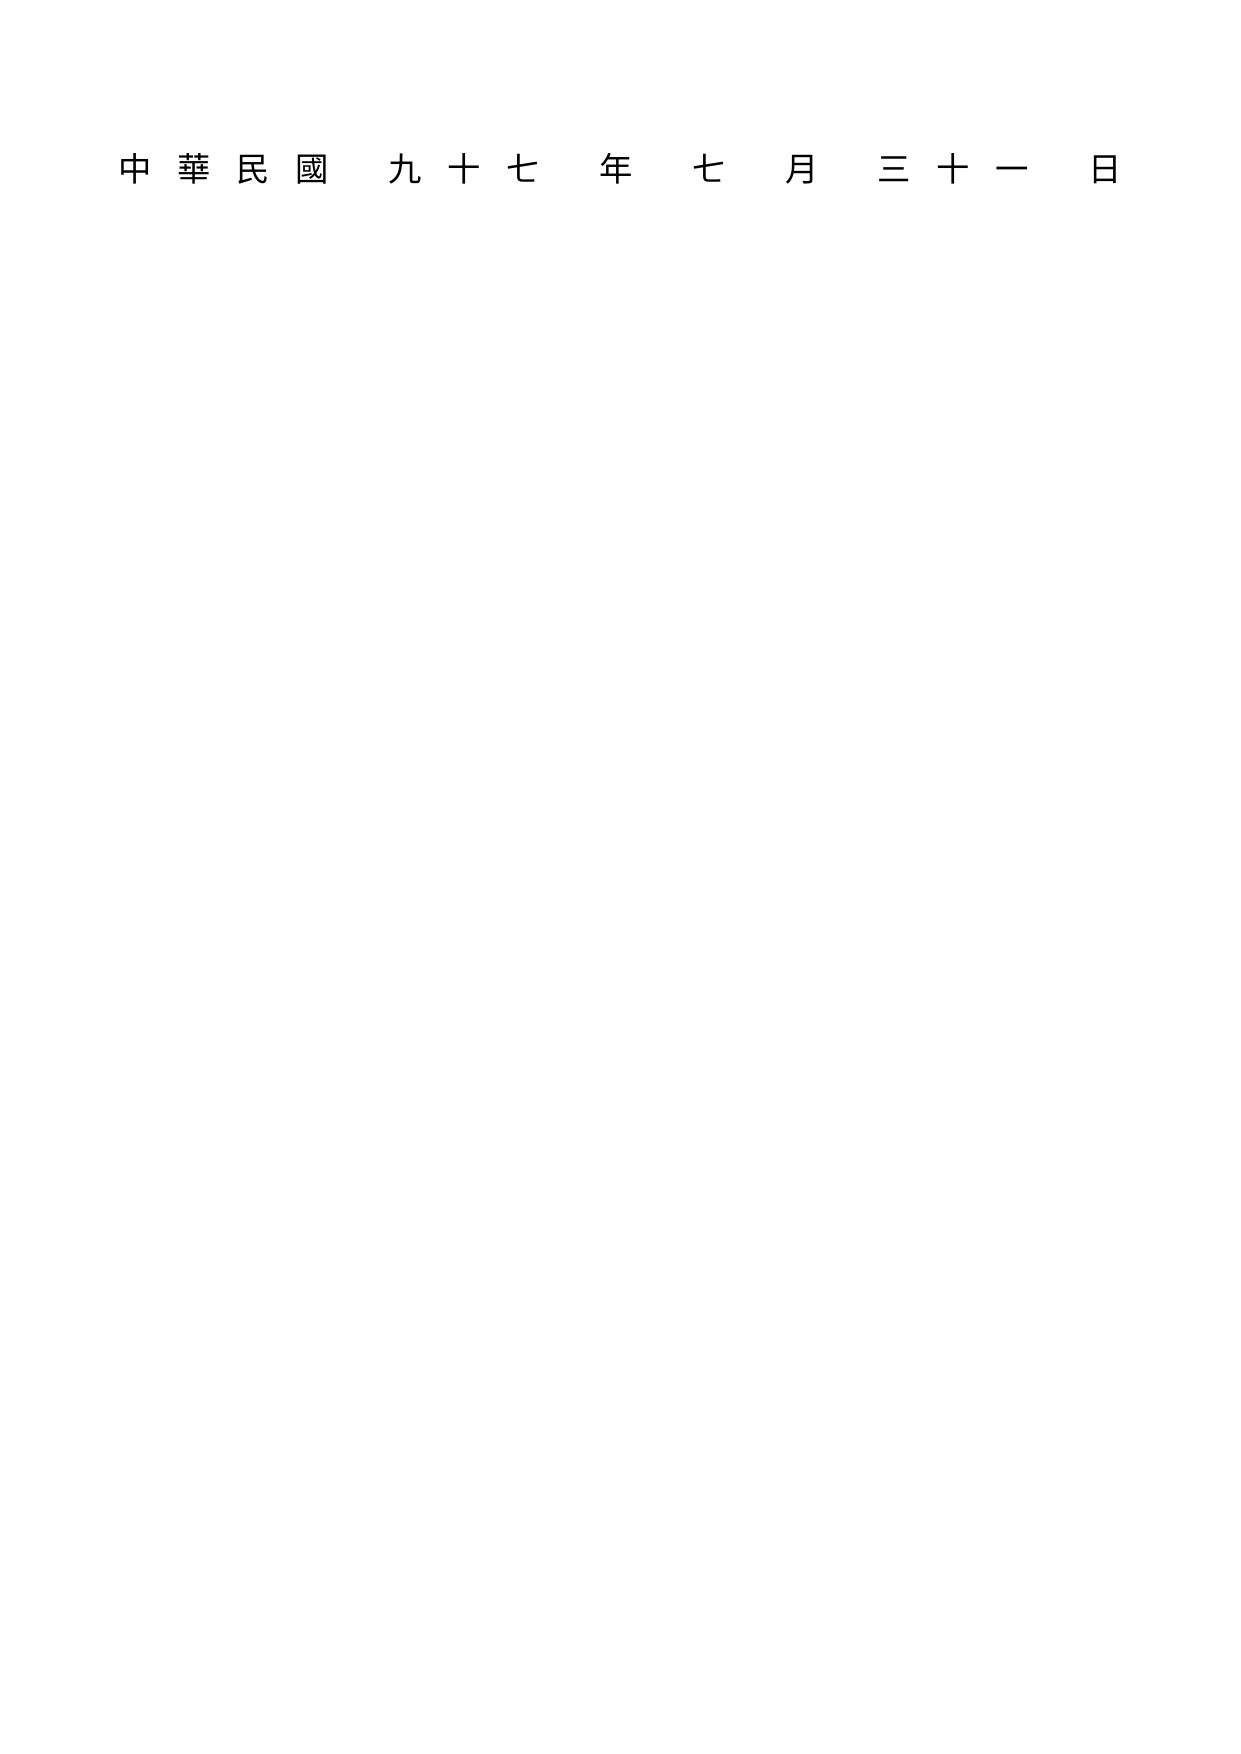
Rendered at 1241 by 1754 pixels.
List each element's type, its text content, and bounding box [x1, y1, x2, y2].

text 中華民國 九十七 年 七 月 三十一 日 [118, 130, 1122, 205]
